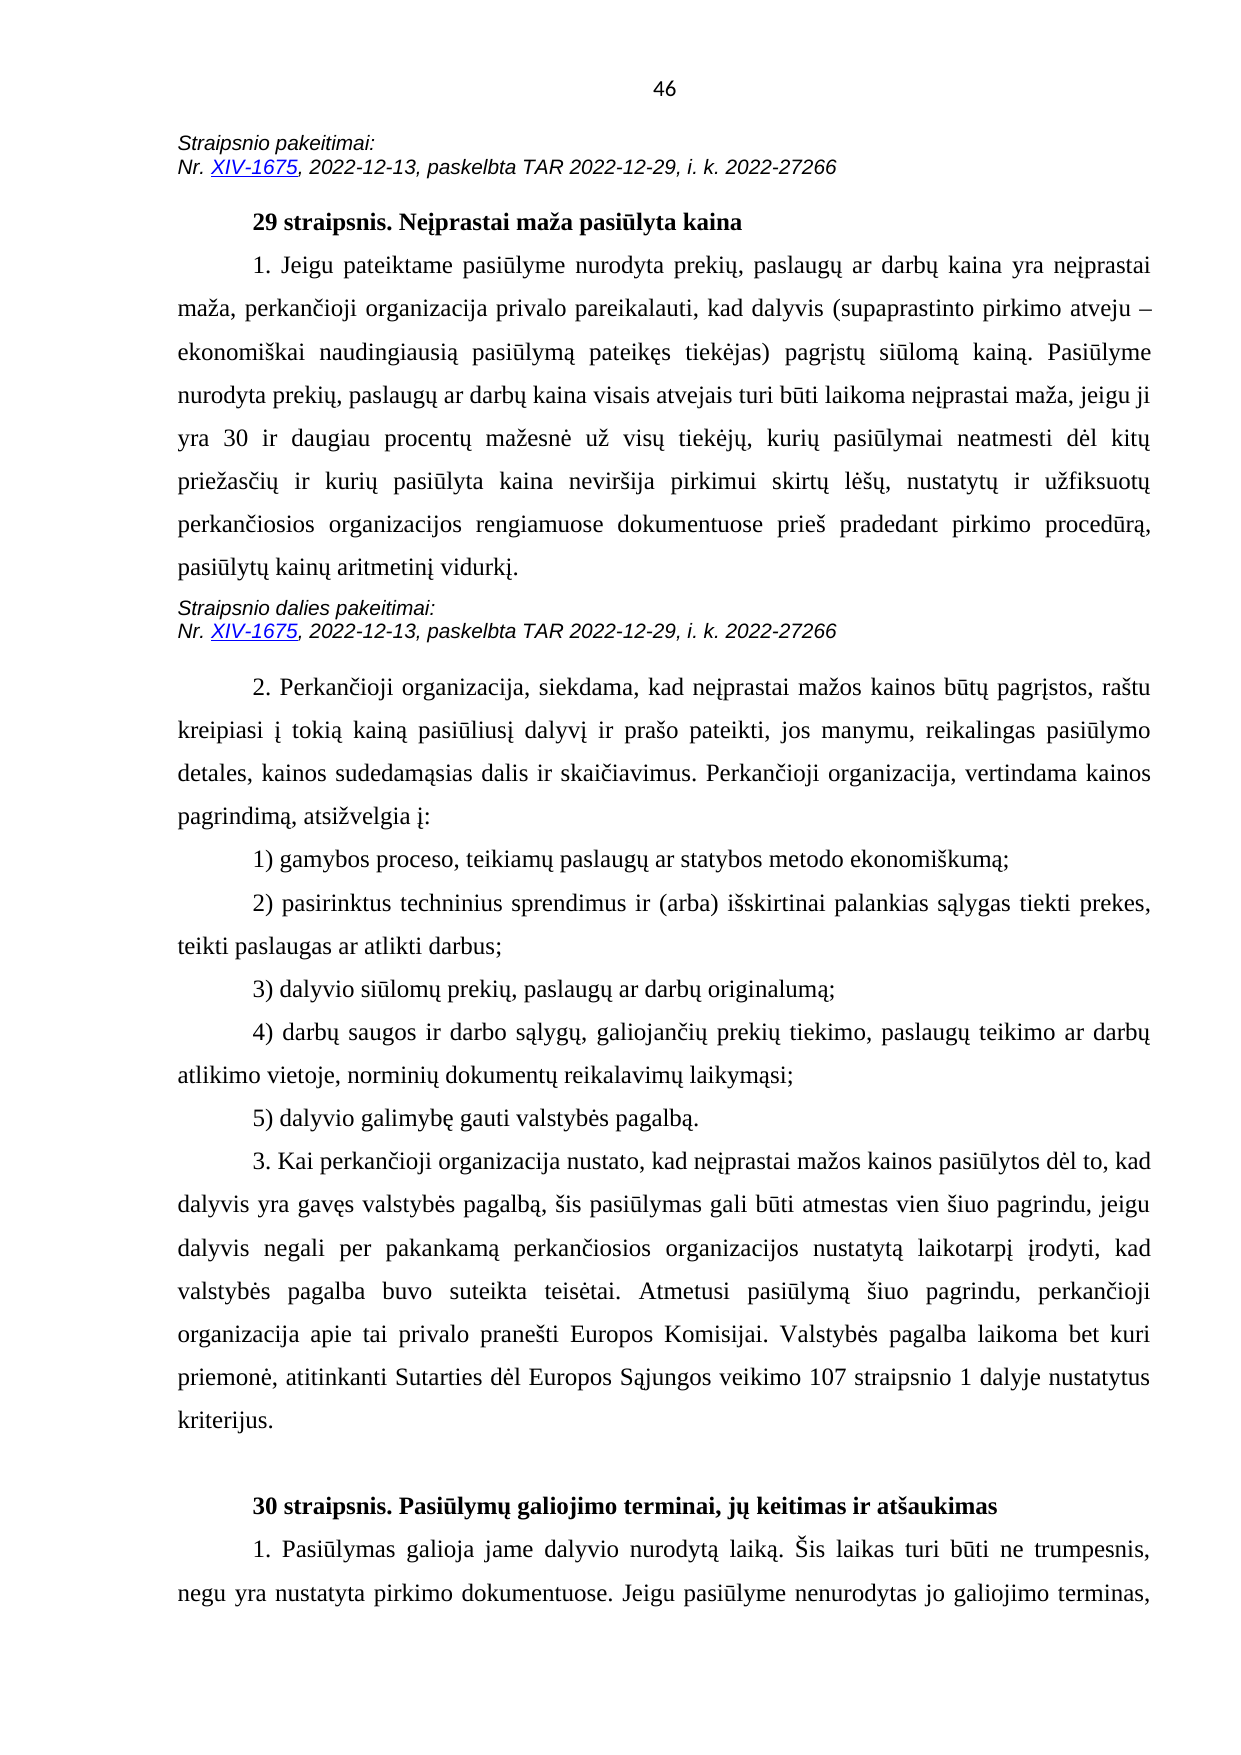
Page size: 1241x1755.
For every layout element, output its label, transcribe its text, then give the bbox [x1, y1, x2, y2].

text 29 straipsnis. Neįprastai maža pasiūlyta kaina [177, 207, 1152, 236]
text Nr. XIV-1675, 2022-12-13, paskelbta TAR 2022-12-29, i. k. 2022-27266 [177, 619, 1152, 643]
text 30 straipsnis. Pasiūlymų galiojimo terminai, jų keitimas ir atšaukimas [177, 1491, 1152, 1520]
text 1. Jeigu pateiktame pasiūlyme nurodyta prekių, paslaugų ar darbų kaina yra neįprastai maža, perkančioji organizacija privalo pareikalauti, kad dalyvis (supaprastinto pirkimo atveju – ekonomiškai naudingiausią pasiūlymą pateikęs tiekėjas) pagrįstų siūlomą kainą. Pasiūlyme nurodyta prekių, paslaugų ar darbų kaina visais atvejais turi būti laikoma neįprastai maža, jeigu ji yra 30 ir daugiau procentų mažesnė už visų tiekėjų, kurių pasiūlymai neatmesti dėl kitų priežasčių ir kurių pasiūlyta kaina neviršija pirkimui skirtų lėšų, nustatytų ir užfiksuotų perkančiosios organizacijos rengiamuose dokumentuose prieš pradedant pirkimo procedūrą, pasiūlytų kainų aritmetinį vidurkį. [177, 250, 1152, 581]
text 4) darbų saugos ir darbo sąlygų, galiojančių prekių tiekimo, paslaugų teikimo ar darbų atlikimo vietoje, norminių dokumentų reikalavimų laikymąsi; [177, 1017, 1152, 1089]
text 2) pasirinktus techninius sprendimus ir (arba) išskirtinai palankias sąlygas tiekti prekes, teikti paslaugas ar atlikti darbus; [177, 888, 1152, 959]
text 3. Kai perkančioji organizacija nustato, kad neįprastai mažos kainos pasiūlytos dėl to, kad dalyvis yra gavęs valstybės pagalbą, šis pasiūlymas gali būti atmestas vien šiuo pagrindu, jeigu dalyvis negali per pakankamą perkančiosios organizacijos nustatytą laikotarpį įrodyti, kad valstybės pagalba buvo suteikta teisėtai. Atmetusi pasiūlymą šiuo pagrindu, perkančioji organizacija apie tai privalo pranešti Europos Komisijai. Valstybės pagalba laikoma bet kuri priemonė, atitinkanti Sutarties dėl Europos Sąjungos veikimo 107 straipsnio 1 dalyje nustatytus kriterijus. [177, 1146, 1152, 1434]
text 3) dalyvio siūlomų prekių, paslaugų ar darbų originalumą; [177, 974, 1152, 1003]
text 2. Perkančioji organizacija, siekdama, kad neįprastai mažos kainos būtų pagrįstos, raštu kreipiasi į tokią kainą pasiūliusį dalyvį ir prašo pateikti, jos manymu, reikalingas pasiūlymo detales, kainos sudedamąsias dalis ir skaičiavimus. Perkančioji organizacija, vertindama kainos pagrindimą, atsižvelgia į: [177, 672, 1152, 830]
text 1. Pasiūlymas galioja jame dalyvio nurodytą laiką. Šis laikas turi būti ne trumpesnis, negu yra nustatyta pirkimo dokumentuose. Jeigu pasiūlyme nenurodytas jo galiojimo terminas, [177, 1534, 1152, 1606]
text 1) gamybos proceso, teikiamų paslaugų ar statybos metodo ekonomiškumą; [177, 844, 1152, 873]
text 5) dalyvio galimybę gauti valstybės pagalbą. [177, 1103, 1152, 1132]
text Straipsnio pakeitimai: [177, 131, 1152, 154]
text Straipsnio dalies pakeitimai: [177, 595, 1152, 619]
text Nr. XIV-1675, 2022-12-13, paskelbta TAR 2022-12-29, i. k. 2022-27266 [177, 154, 1152, 178]
